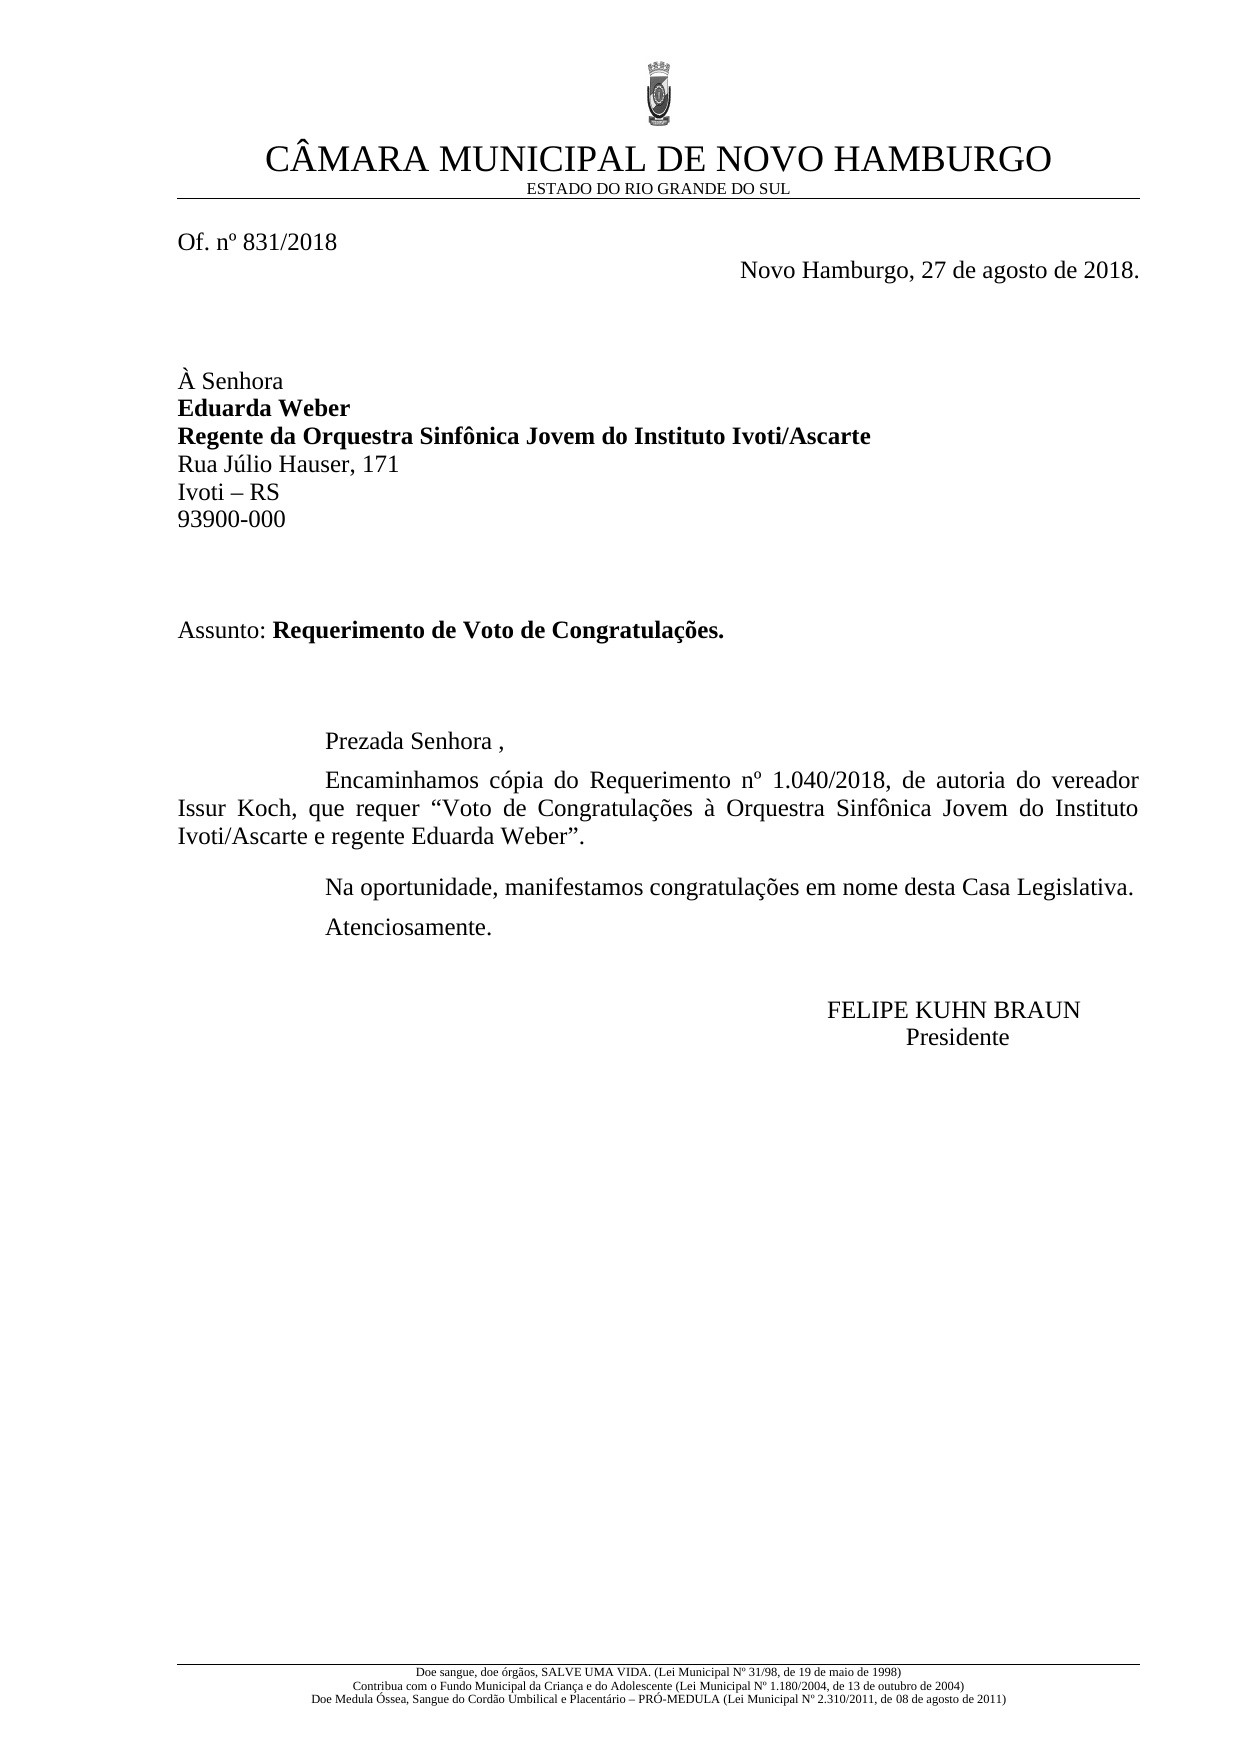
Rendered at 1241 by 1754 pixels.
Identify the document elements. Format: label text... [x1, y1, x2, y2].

text Assunto: Requerimento de Voto de Congratulações. [177, 616, 1140, 644]
text Atenciosamente. [177, 913, 1140, 940]
text Eduarda Weber [177, 394, 1140, 422]
text Encaminhamos cópia do Requerimento nº 1.040/2018, de autoria do vereador Issur Koch, que requer “Voto de Congratulações à Orquestra Sinfônica Jovem do Instituto Ivoti/Ascarte e regente Eduarda Weber”. [177, 767, 1140, 850]
text Rua Júlio Hauser, 171 [177, 450, 1140, 478]
text FELIPE KUHN BRAUN [177, 996, 1140, 1023]
text À Senhora [177, 367, 1140, 394]
text Ivoti – RS [177, 478, 1140, 505]
text Presidente [177, 1023, 1140, 1051]
text Regente da Orquestra Sinfônica Jovem do Instituto Ivoti/Ascarte [177, 422, 1140, 450]
text Na oportunidade, manifestamos congratulações em nome desta Casa Legislativa. [177, 873, 1140, 901]
text Of. nº 831/2018 [177, 228, 1140, 256]
text Prezada Senhora , [177, 727, 1140, 755]
text 93900-000 [177, 505, 1140, 533]
text Novo Hamburgo, 27 de agosto de 2018. [177, 256, 1140, 284]
